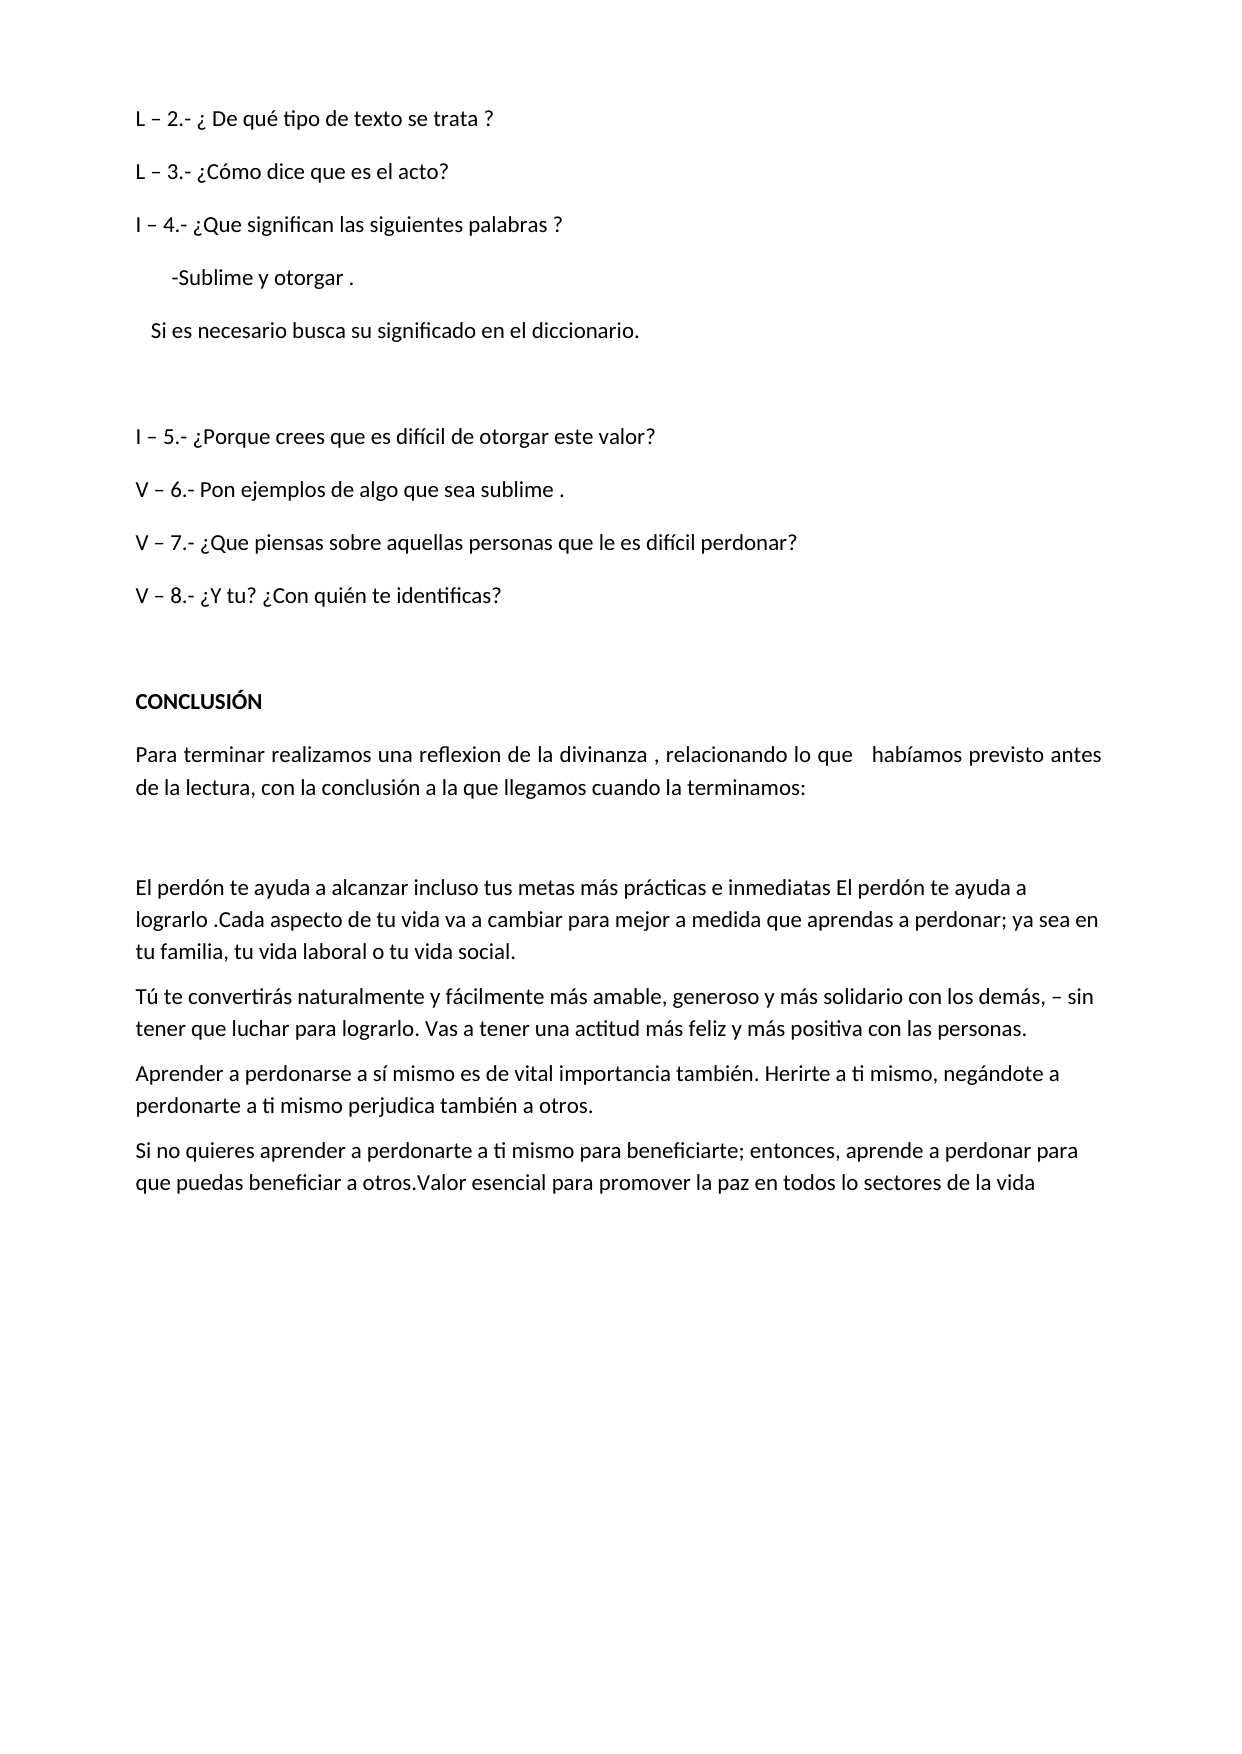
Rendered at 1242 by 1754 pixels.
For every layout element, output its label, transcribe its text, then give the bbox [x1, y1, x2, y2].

text Aprender a perdonarse a sí mismo es de vital importancia también. Herirte a ti mismo, negándote a perdonarte a ti mismo perjudica también a otros. [135, 1059, 1104, 1119]
list V – 6.- Pon ejemplos de algo que sea sublime . [135, 475, 1104, 503]
list CONCLUSIÓN [135, 687, 1104, 715]
list V – 8.- ¿Y tu? ¿Con quién te identificas? [135, 581, 1104, 609]
text El perdón te ayuda a alcanzar incluso tus metas más prácticas e inmediatas El perdón te ayuda a lograrlo .Cada aspecto de tu vida va a cambiar para mejor a medida que aprendas a perdonar; ya sea en tu familia, tu vida laboral o tu vida social. [135, 873, 1104, 966]
list V – 7.- ¿Que piensas sobre aquellas personas que le es difícil perdonar? [135, 528, 1104, 556]
list I – 4.- ¿Que significan las siguientes palabras ? [135, 210, 1104, 238]
list L – 2.- ¿ De qué tipo de texto se trata ? [135, 104, 1104, 132]
list L – 3.- ¿Cómo dice que es el acto? [135, 157, 1104, 185]
list -Sublime y otorgar . [135, 263, 1104, 291]
list Si es necesario busca su significado en el diccionario. [135, 316, 1104, 344]
list I – 5.- ¿Porque crees que es difícil de otorgar este valor? [135, 422, 1104, 450]
text Si no quieres aprender a perdonarte a ti mismo para beneficiarte; entonces, aprende a perdonar para que puedas beneficiar a otros.Valor esencial para promover la paz en todos lo sectores de la vida [135, 1136, 1104, 1196]
list Para terminar realizamos una reflexion de la divinanza , relacionando lo que habíamos previsto antes de la lectura, con la conclusión a la que llegamos cuando la terminamos: [135, 740, 1104, 801]
text Tú te convertirás naturalmente y fácilmente más amable, generoso y más solidario con los demás, – sin tener que luchar para lograrlo. Vas a tener una actitud más feliz y más positiva con las personas. [135, 982, 1104, 1042]
